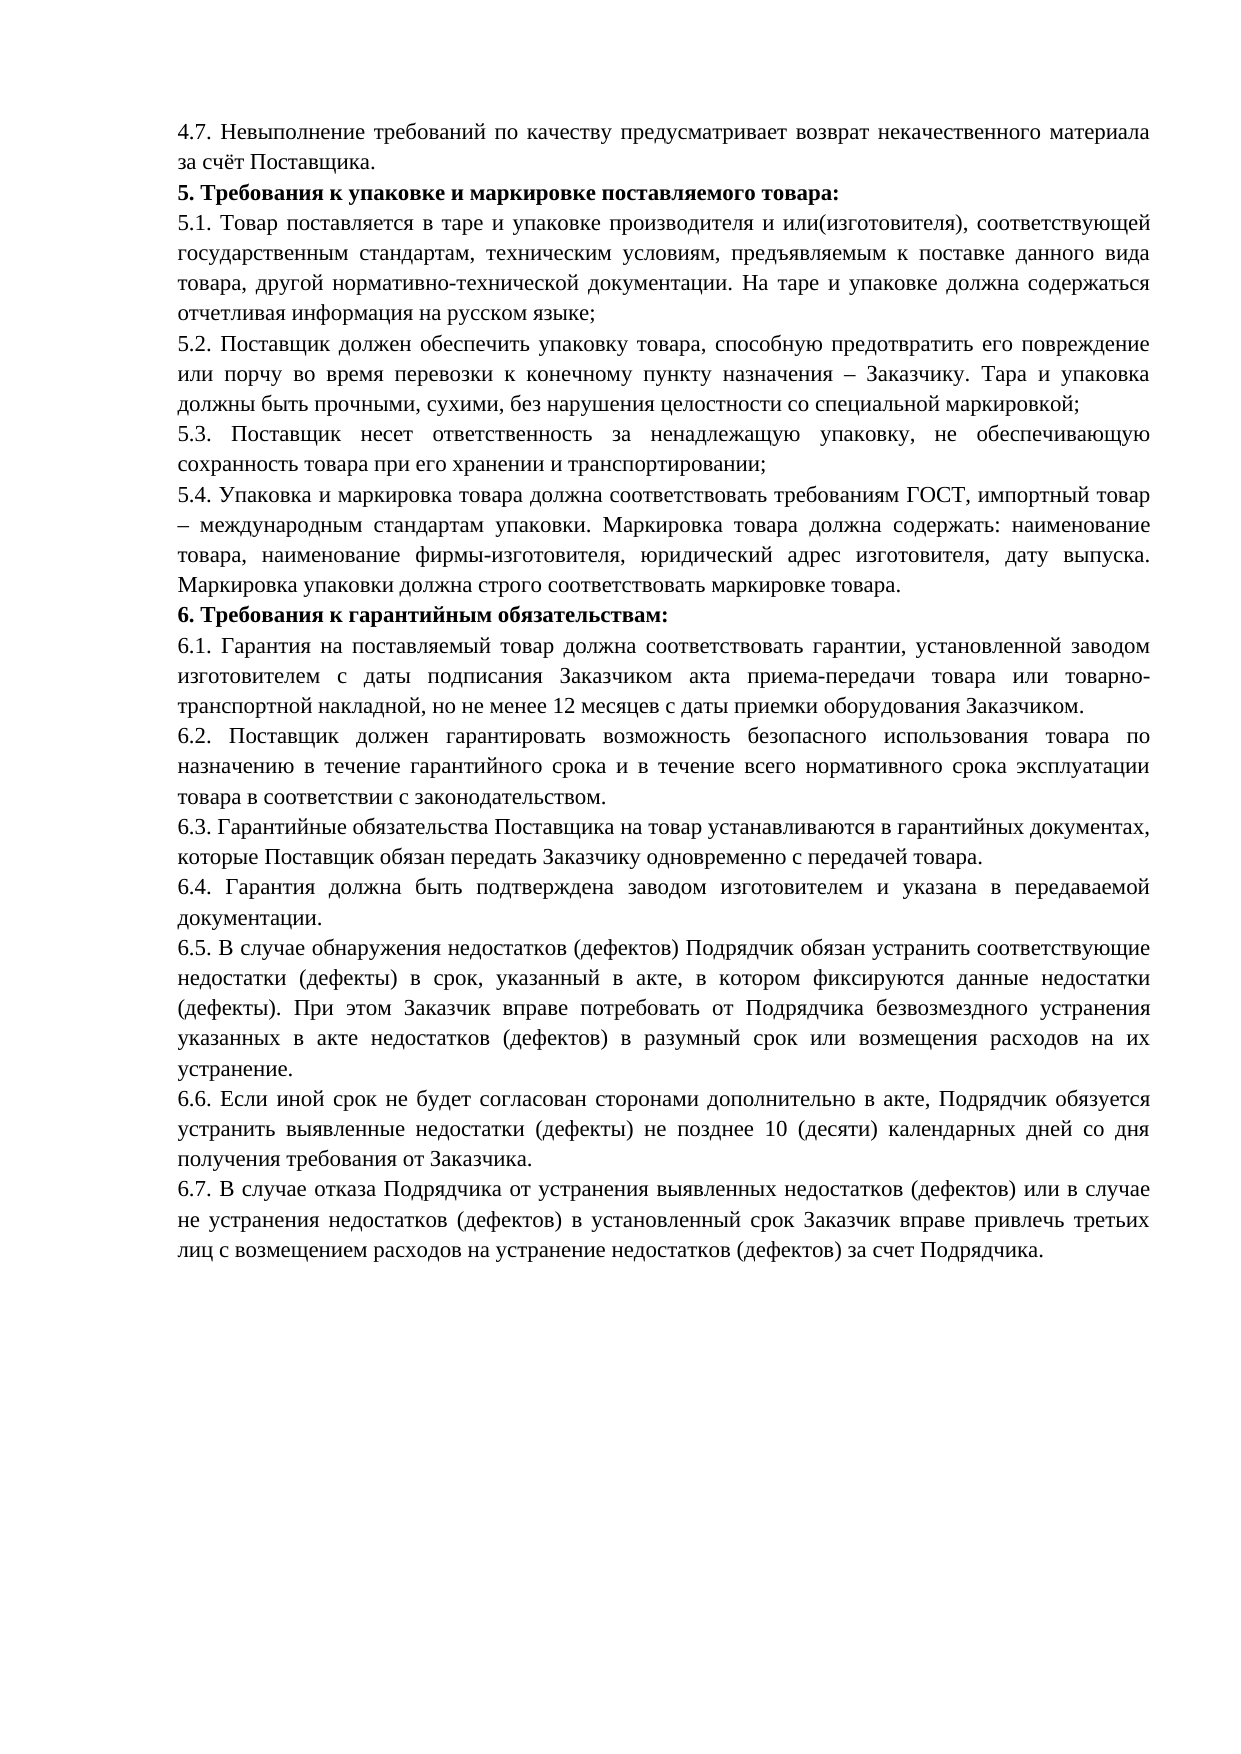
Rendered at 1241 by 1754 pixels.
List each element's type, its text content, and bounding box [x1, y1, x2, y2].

text 6.5. В случае обнаружения недостатков (дефектов) Подрядчик обязан устранить соответствующие недостатки (дефекты) в срок, указанный в акте, в котором фиксируются данные недостатки (дефекты). При этом Заказчик вправе потребовать от Подрядчика безвозмездного устранения указанных в акте недостатков (дефектов) в разумный срок или возмещения расходов на их устранение. [177, 934, 1152, 1081]
text 5.1. Товар поставляется в таре и упаковке производителя и или(изготовителя), соответствующей государственным стандартам, техническим условиям, предъявляемым к поставке данного вида товара, другой нормативно-технической документации. На таре и упаковке должна содержаться отчетливая информация на русском языке; [177, 209, 1152, 326]
text 6.1. Гарантия на поставляемый товар должна соответствовать гарантии, установленной заводом изготовителем с даты подписания Заказчиком акта приема-передачи товара или товарно-транспортной накладной, но не менее 12 месяцев с даты приемки оборудования Заказчиком. [177, 632, 1152, 718]
text 6.3. Гарантийные обязательства Поставщика на товар устанавливаются в гарантийных документах, которые Поставщик обязан передать Заказчику одновременно с передачей товара. [177, 813, 1152, 869]
text 6.4. Гарантия должна быть подтверждена заводом изготовителем и указана в передаваемой документации. [177, 873, 1152, 930]
text 6.6. Если иной срок не будет согласован сторонами дополнительно в акте, Подрядчик обязуется устранить выявленные недостатки (дефекты) не позднее 10 (десяти) календарных дней со дня получения требования от Заказчика. [177, 1085, 1152, 1172]
text 5.3. Поставщик несет ответственность за ненадлежащую упаковку, не обеспечивающую сохранность товара при его хранении и транспортировании; [177, 420, 1152, 477]
text 4.7. Невыполнение требований по качеству предусматривает возврат некачественного материала за счёт Поставщика. [177, 118, 1152, 175]
text 6. Требования к гарантийным обязательствам: [177, 601, 1152, 628]
text 5.4. Упаковка и маркировка товара должна соответствовать требованиям ГОСТ, импортный товар – международным стандартам упаковки. Маркировка товара должна содержать: наименование товара, наименование фирмы-изготовителя, юридический адрес изготовителя, дату выпуска. Маркировка упаковки должна строго соответствовать маркировке товара. [177, 481, 1152, 598]
text 6.2. Поставщик должен гарантировать возможность безопасного использования товара по назначению в течение гарантийного срока и в течение всего нормативного срока эксплуатации товара в соответствии с законодательством. [177, 722, 1152, 809]
text 5.2. Поставщик должен обеспечить упаковку товара, способную предотвратить его повреждение или порчу во время перевозки к конечному пункту назначения – Заказчику. Тара и упаковка должны быть прочными, сухими, без нарушения целостности со специальной маркировкой; [177, 329, 1152, 416]
text 6.7. В случае отказа Подрядчика от устранения выявленных недостатков (дефектов) или в случае не устранения недостатков (дефектов) в установленный срок Заказчик вправе привлечь третьих лиц с возмещением расходов на устранение недостатков (дефектов) за счет Подрядчика. [177, 1175, 1152, 1262]
text 5. Требования к упаковке и маркировке поставляемого товара: [177, 178, 1152, 205]
